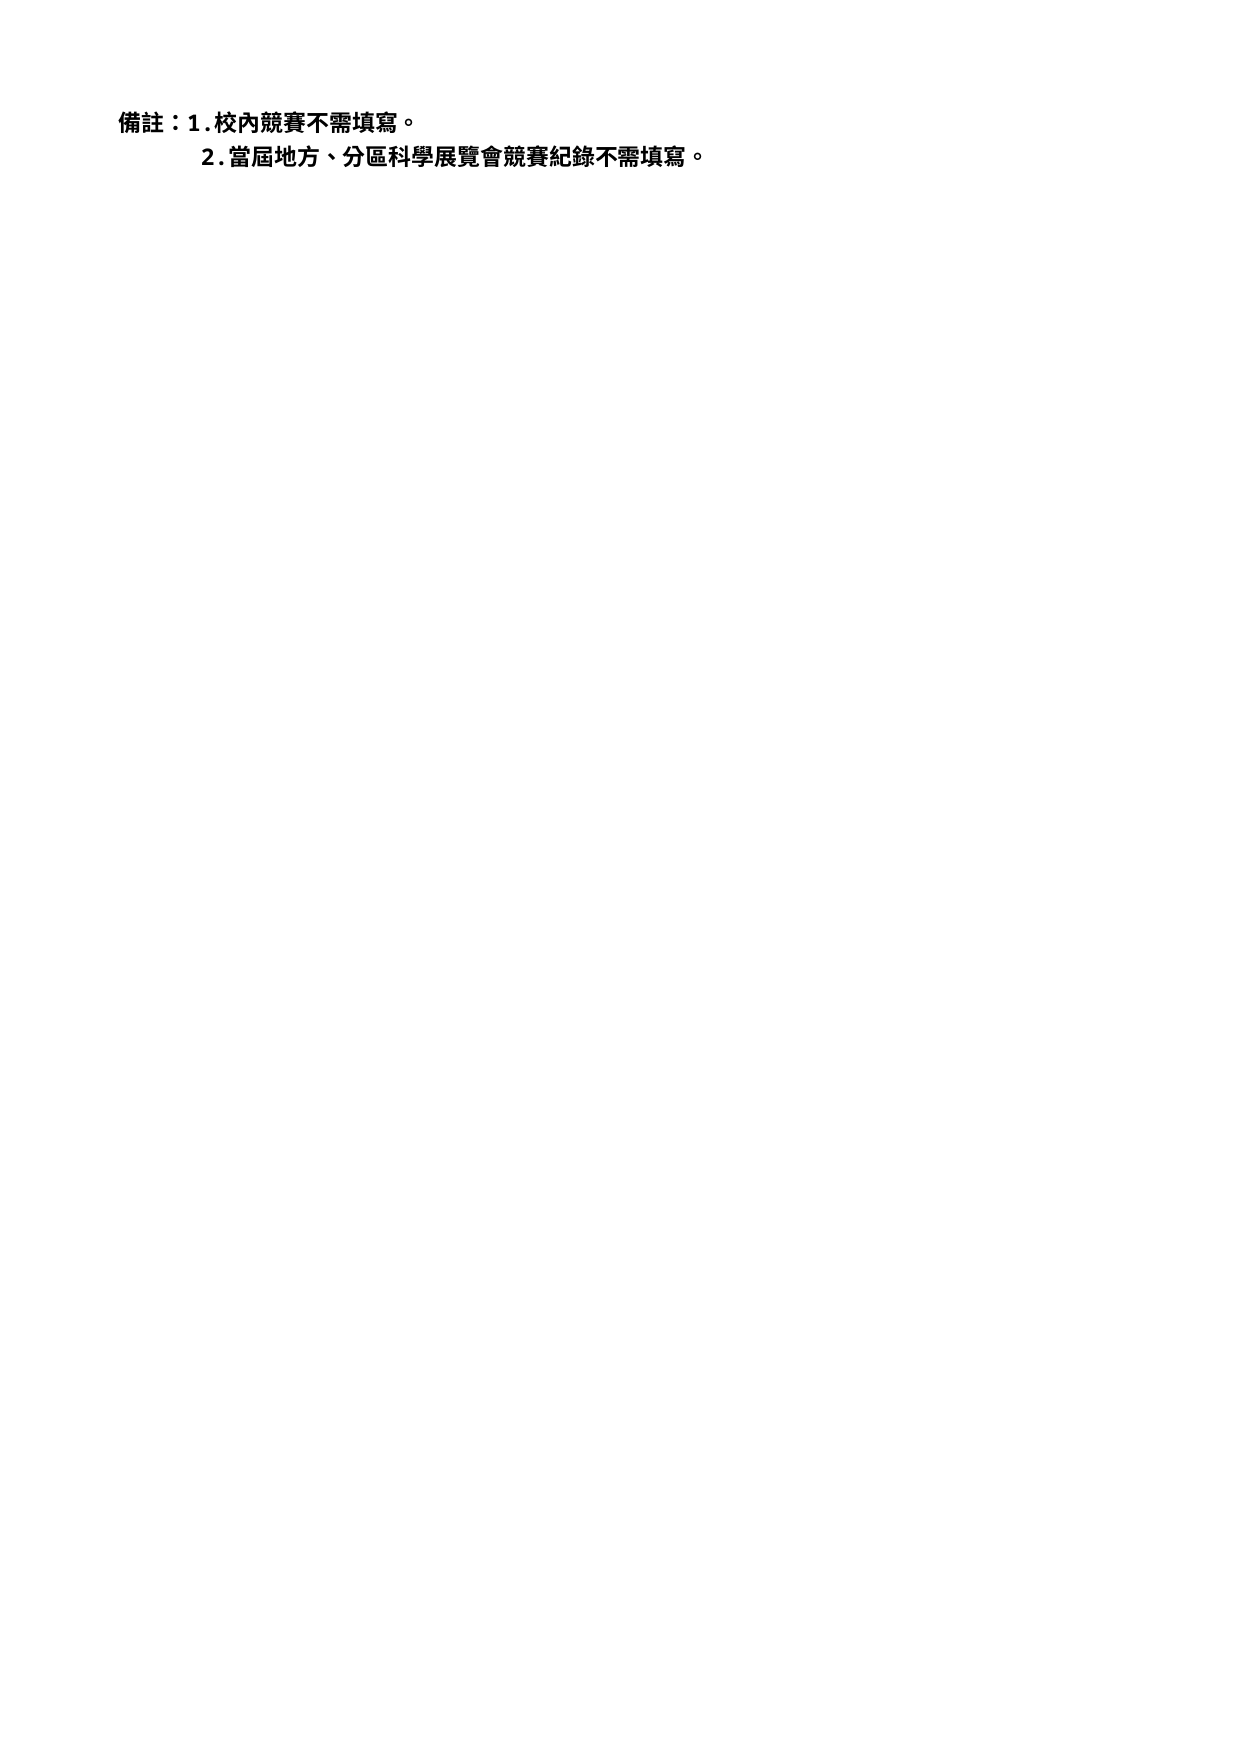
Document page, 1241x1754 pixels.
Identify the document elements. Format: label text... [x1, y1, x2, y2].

text 備註：1.校內競賽不需填寫。 [118, 105, 1122, 138]
text 2.當屆地方、分區科學展覽會競賽紀錄不需填寫。 [118, 138, 1122, 172]
